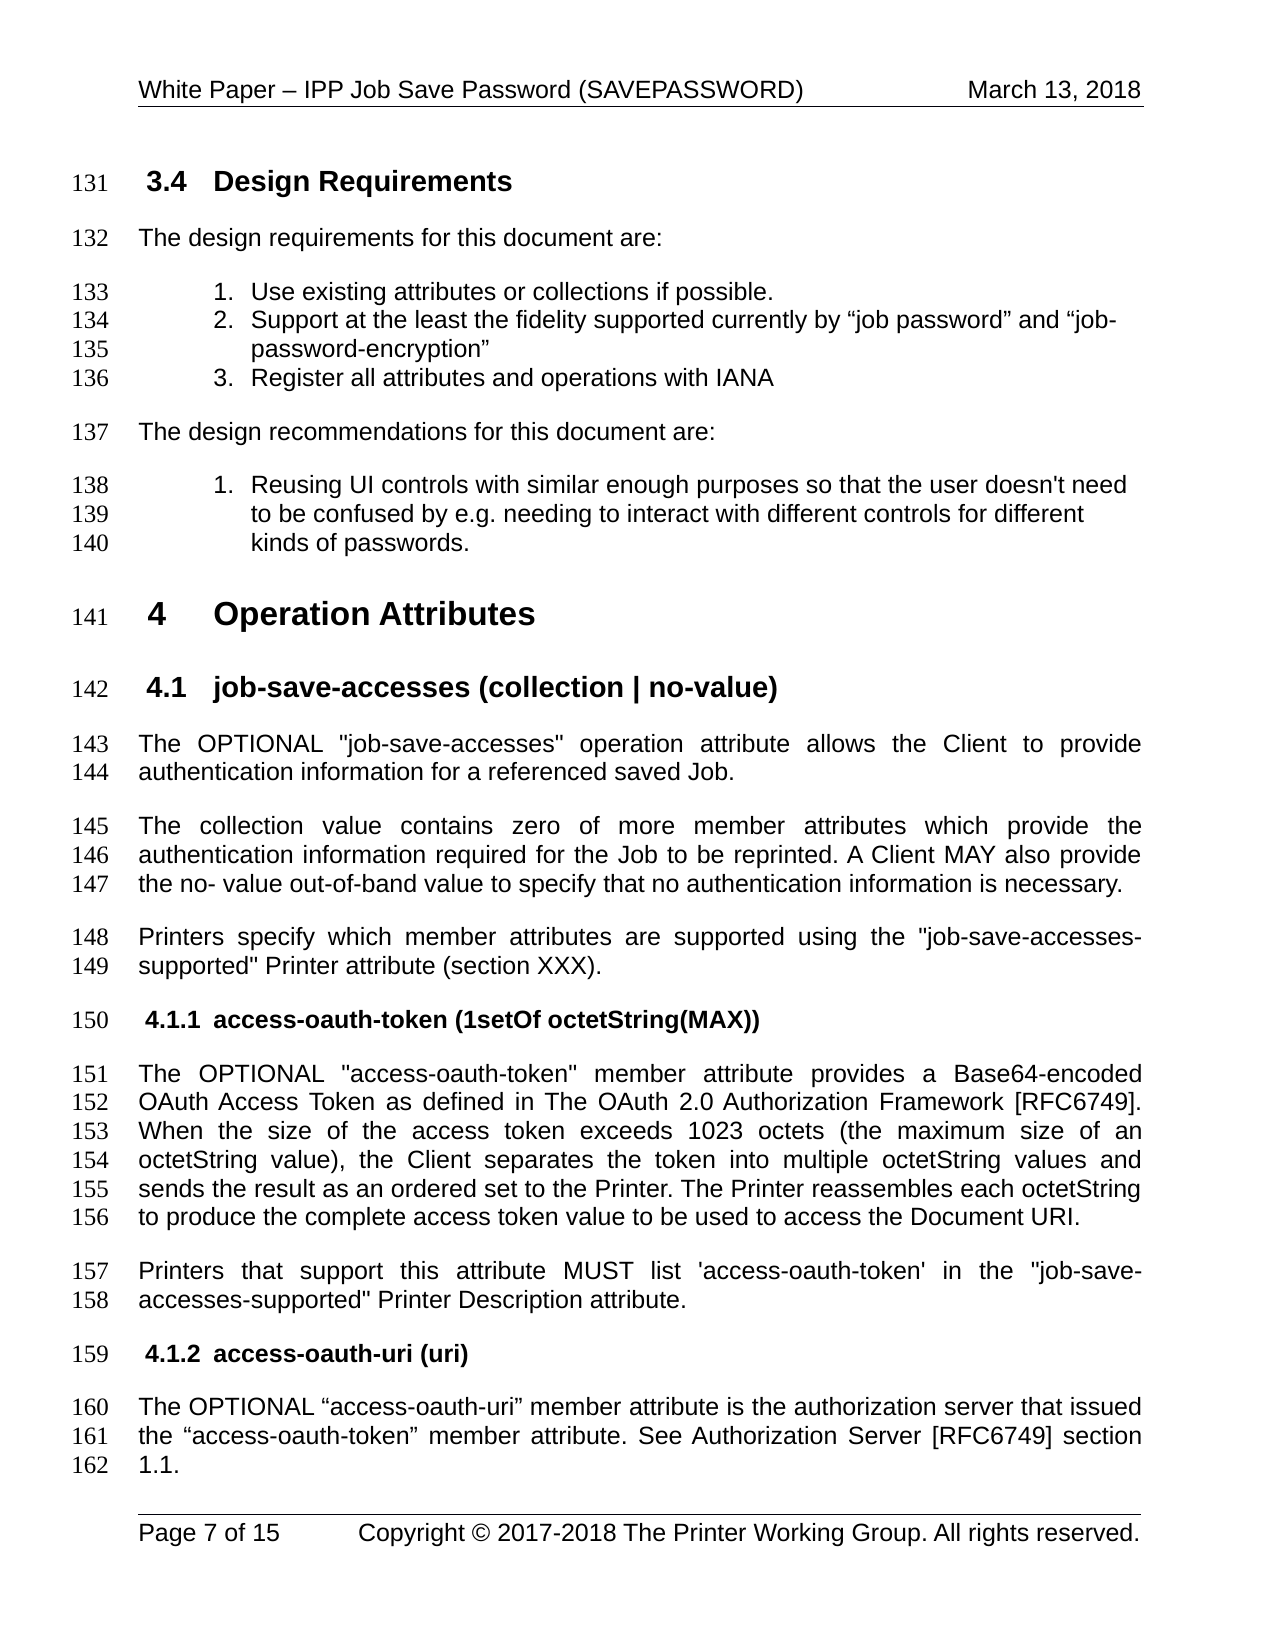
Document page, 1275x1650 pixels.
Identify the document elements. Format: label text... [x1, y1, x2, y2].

text The collection value contains zero of more member attributes which provide the authentication information required for the Job to be reprinted. A Client MAY also provide the no- value out-of-band value to specify that no authentication information is necessary. [138, 811, 1144, 897]
text The OPTIONAL "access-oauth-token" member attribute provides a Base64-encoded OAuth Access Token as defined in The OAuth 2.0 Authorization Framework [RFC6749]. When the size of the access token exceeds 1023 octets (the maximum size of an octetString value), the Client separates the token into multiple octetString values and sends the result as an ordered set to the Printer. The Printer reassembles each octetString to produce the complete access token value to be used to access the Document URI. [138, 1059, 1144, 1231]
text The OPTIONAL "job-save-accesses" operation attribute allows the Client to provide authentication information for a referenced saved Job. [138, 729, 1144, 786]
list Use existing attributes or collections if possible. [213, 277, 1144, 305]
subtitle access-oauth-uri (uri) [138, 1339, 1144, 1367]
subtitle Operation Attributes [138, 594, 1144, 633]
text The design recommendations for this document are: [138, 417, 1144, 445]
text Printers that support this attribute MUST list 'access-oauth-token' in the "job-save-accesses-supported" Printer Description attribute. [138, 1256, 1144, 1314]
subtitle Design Requirements [138, 164, 1144, 198]
list Register all attributes and operations with IANA [213, 363, 1144, 392]
list Support at the least the fidelity supported currently by “job password” and “job-password-encryption” [213, 305, 1144, 363]
list Reusing UI controls with similar enough purposes so that the user doesn't need to be confused by e.g. needing to interact with different controls for different kinds of passwords. [213, 470, 1144, 557]
text Printers specify which member attributes are supported using the "job-save-accesses- supported" Printer attribute (section XXX). [138, 922, 1144, 980]
subtitle job-save-accesses (collection | no-value) [138, 670, 1144, 704]
text The design requirements for this document are: [138, 223, 1144, 252]
subtitle access-oauth-token (1setOf octetString(MAX)) [138, 1005, 1144, 1034]
text The OPTIONAL “access-oauth-uri” member attribute is the authorization server that issued the “access-oauth-token” member attribute. See Authorization Server [RFC6749] section 1.1. [138, 1392, 1144, 1479]
